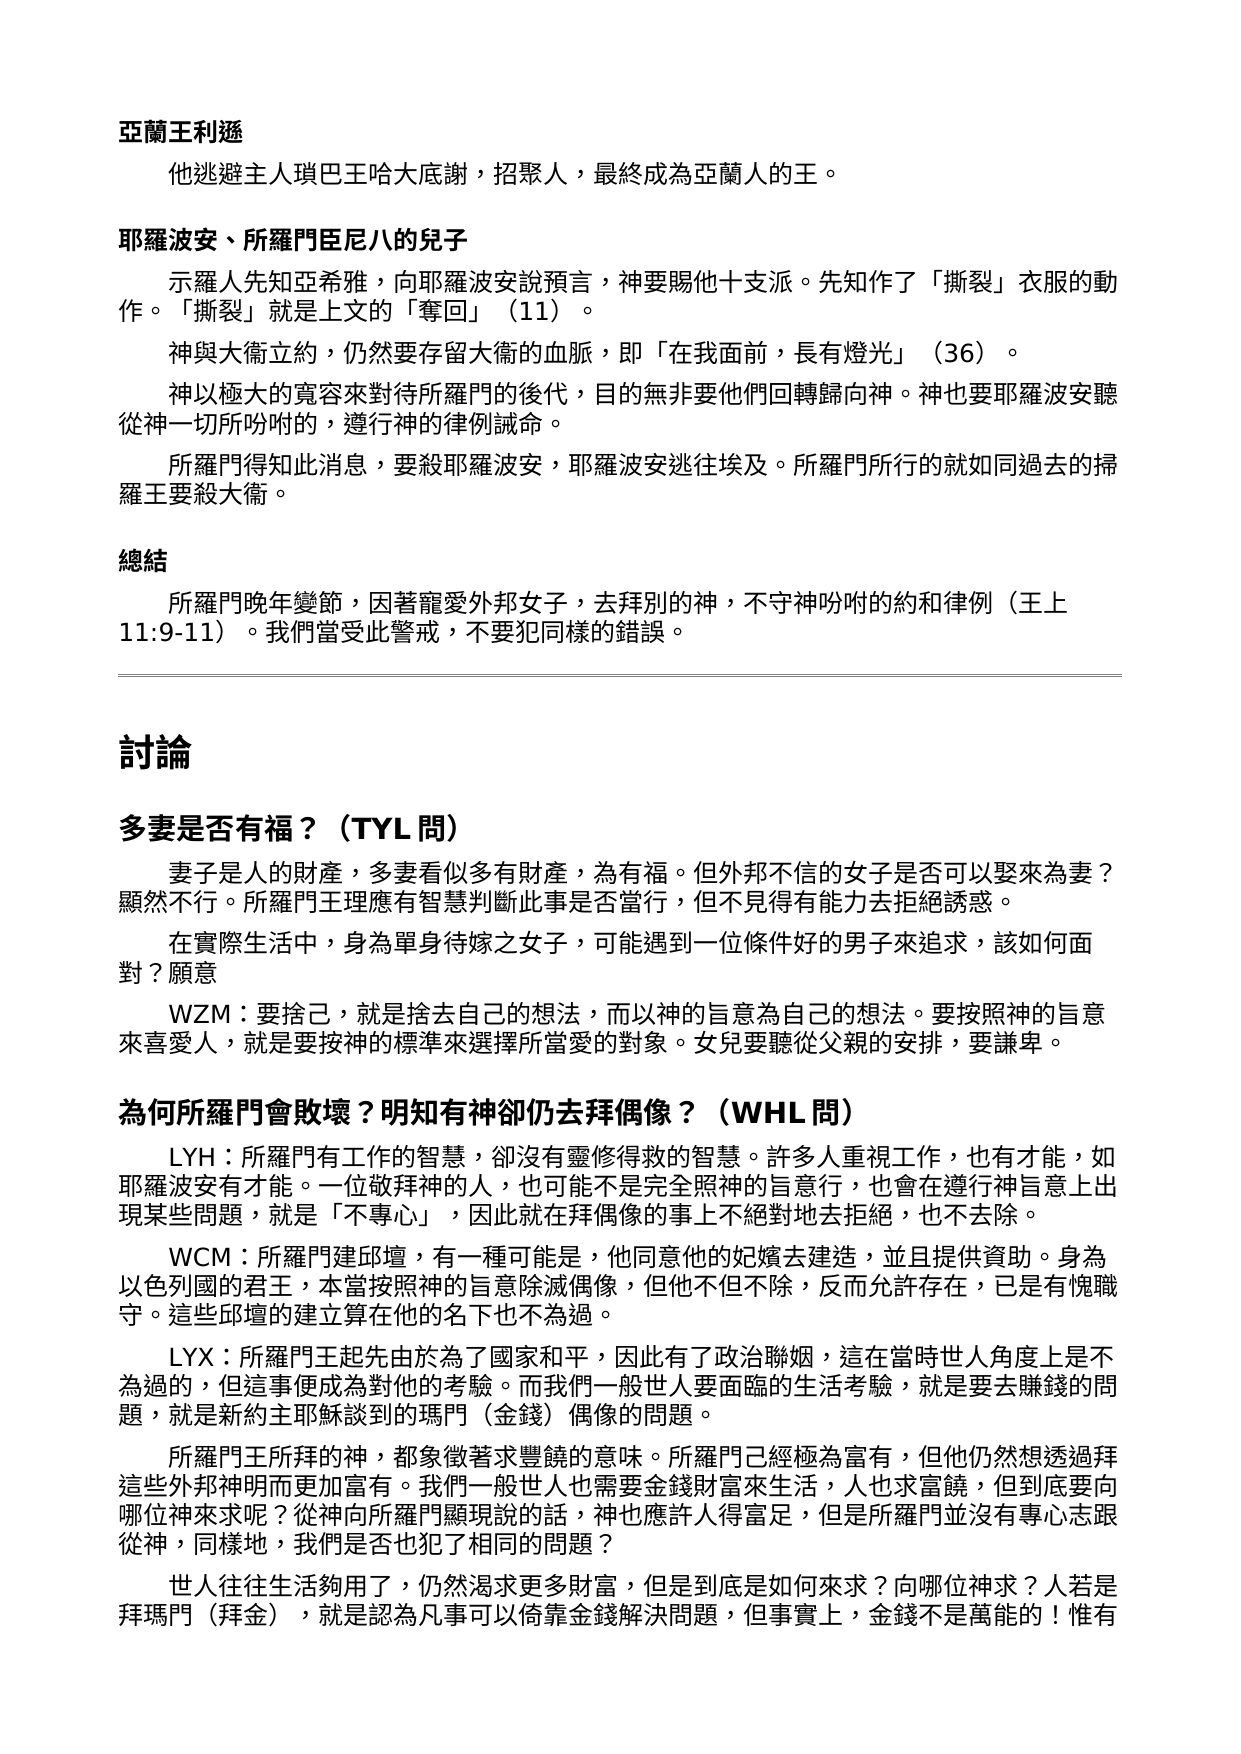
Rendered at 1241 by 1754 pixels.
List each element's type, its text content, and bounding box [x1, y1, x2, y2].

text 神與大衞立約，仍然要存留大衞的血脈，即「在我面前，長有燈光」（36）。 [118, 339, 1122, 368]
text LYX：所羅門王起先由於為了國家和平，因此有了政治聯姻，這在當時世人角度上是不為過的，但這事便成為對他的考驗。而我們一般世人要面臨的生活考驗，就是要去賺錢的問題，就是新約主耶穌談到的瑪門（金錢）偶像的問題。 [118, 1343, 1122, 1430]
text WCM：所羅門建邱壇，有一種可能是，他同意他的妃嬪去建造，並且提供資助。身為以色列國的君王，本當按照神的旨意除滅偶像，但他不但不除，反而允許存在，已是有愧職守。這些邱壇的建立算在他的名下也不為過。 [118, 1243, 1122, 1330]
subtitle 為何所羅門會敗壞？明知有神卻仍去拜偶像？（WHL問） [118, 1096, 1122, 1130]
subtitle 耶羅波安、所羅門臣尼八的兒子 [118, 226, 1122, 256]
subtitle 多妻是否有福？（TYL問） [118, 812, 1122, 846]
subtitle 總結 [118, 547, 1122, 576]
text 他逃避主人瑣巴王哈大底謝，招聚人，最終成為亞蘭人的王。 [118, 160, 1122, 189]
text 所羅門得知此消息，要殺耶羅波安，耶羅波安逃往埃及。所羅門所行的就如同過去的掃羅王要殺大衞。 [118, 451, 1122, 510]
text 妻子是人的財產，多妻看似多有財產，為有福。但外邦不信的女子是否可以娶來為妻？顯然不行。所羅門王理應有智慧判斷此事是否當行，但不見得有能力去拒絕誘惑。 [118, 859, 1122, 917]
subtitle 亞蘭王利遜 [118, 118, 1122, 147]
text 世人往往生活夠用了，仍然渴求更多財富，但是到底是如何來求？向哪位神求？人若是拜瑪門（拜金），就是認為凡事可以倚靠金錢解決問題，但事實上，金錢不是萬能的！惟有 [118, 1572, 1122, 1630]
text 在實際生活中，身為單身待嫁之女子，可能遇到一位條件好的男子來追求，該如何面對？願意 [118, 929, 1122, 988]
subtitle 討論 [118, 731, 1122, 775]
text 神以極大的寬容來對待所羅門的後代，目的無非要他們回轉歸向神。神也要耶羅波安聽從神一切所吩咐的，遵行神的律例誡命。 [118, 381, 1122, 439]
text 所羅門晚年變節，因著寵愛外邦女子，去拜別的神，不守神吩咐的約和律例（王上 11:9-11）。我們當受此警戒，不要犯同樣的錯誤。 [118, 589, 1122, 647]
text LYH：所羅門有工作的智慧，卻沒有靈修得救的智慧。許多人重視工作，也有才能，如耶羅波安有才能。一位敬拜神的人，也可能不是完全照神的旨意行，也會在遵行神旨意上出現某些問題，就是「不專心」，因此就在拜偶像的事上不絕對地去拒絕，也不去除。 [118, 1143, 1122, 1230]
text 所羅門王所拜的神，都象徵著求豐饒的意味。所羅門己經極為富有，但他仍然想透過拜這些外邦神明而更加富有。我們一般世人也需要金錢財富來生活，人也求富饒，但到底要向哪位神來求呢？從神向所羅門顯現說的話，神也應許人得富足，但是所羅門並沒有專心志跟從神，同樣地，我們是否也犯了相同的問題？ [118, 1443, 1122, 1559]
text WZM：要捨己，就是捨去自己的想法，而以神的旨意為自己的想法。要按照神的旨意來喜愛人，就是要按神的標準來選擇所當愛的對象。女兒要聽從父親的安排，要謙卑。 [118, 1000, 1122, 1059]
text 示羅人先知亞希雅，向耶羅波安說預言，神要賜他十支派。先知作了「撕裂」衣服的動作。「撕裂」就是上文的「奪回」（11）。 [118, 268, 1122, 326]
